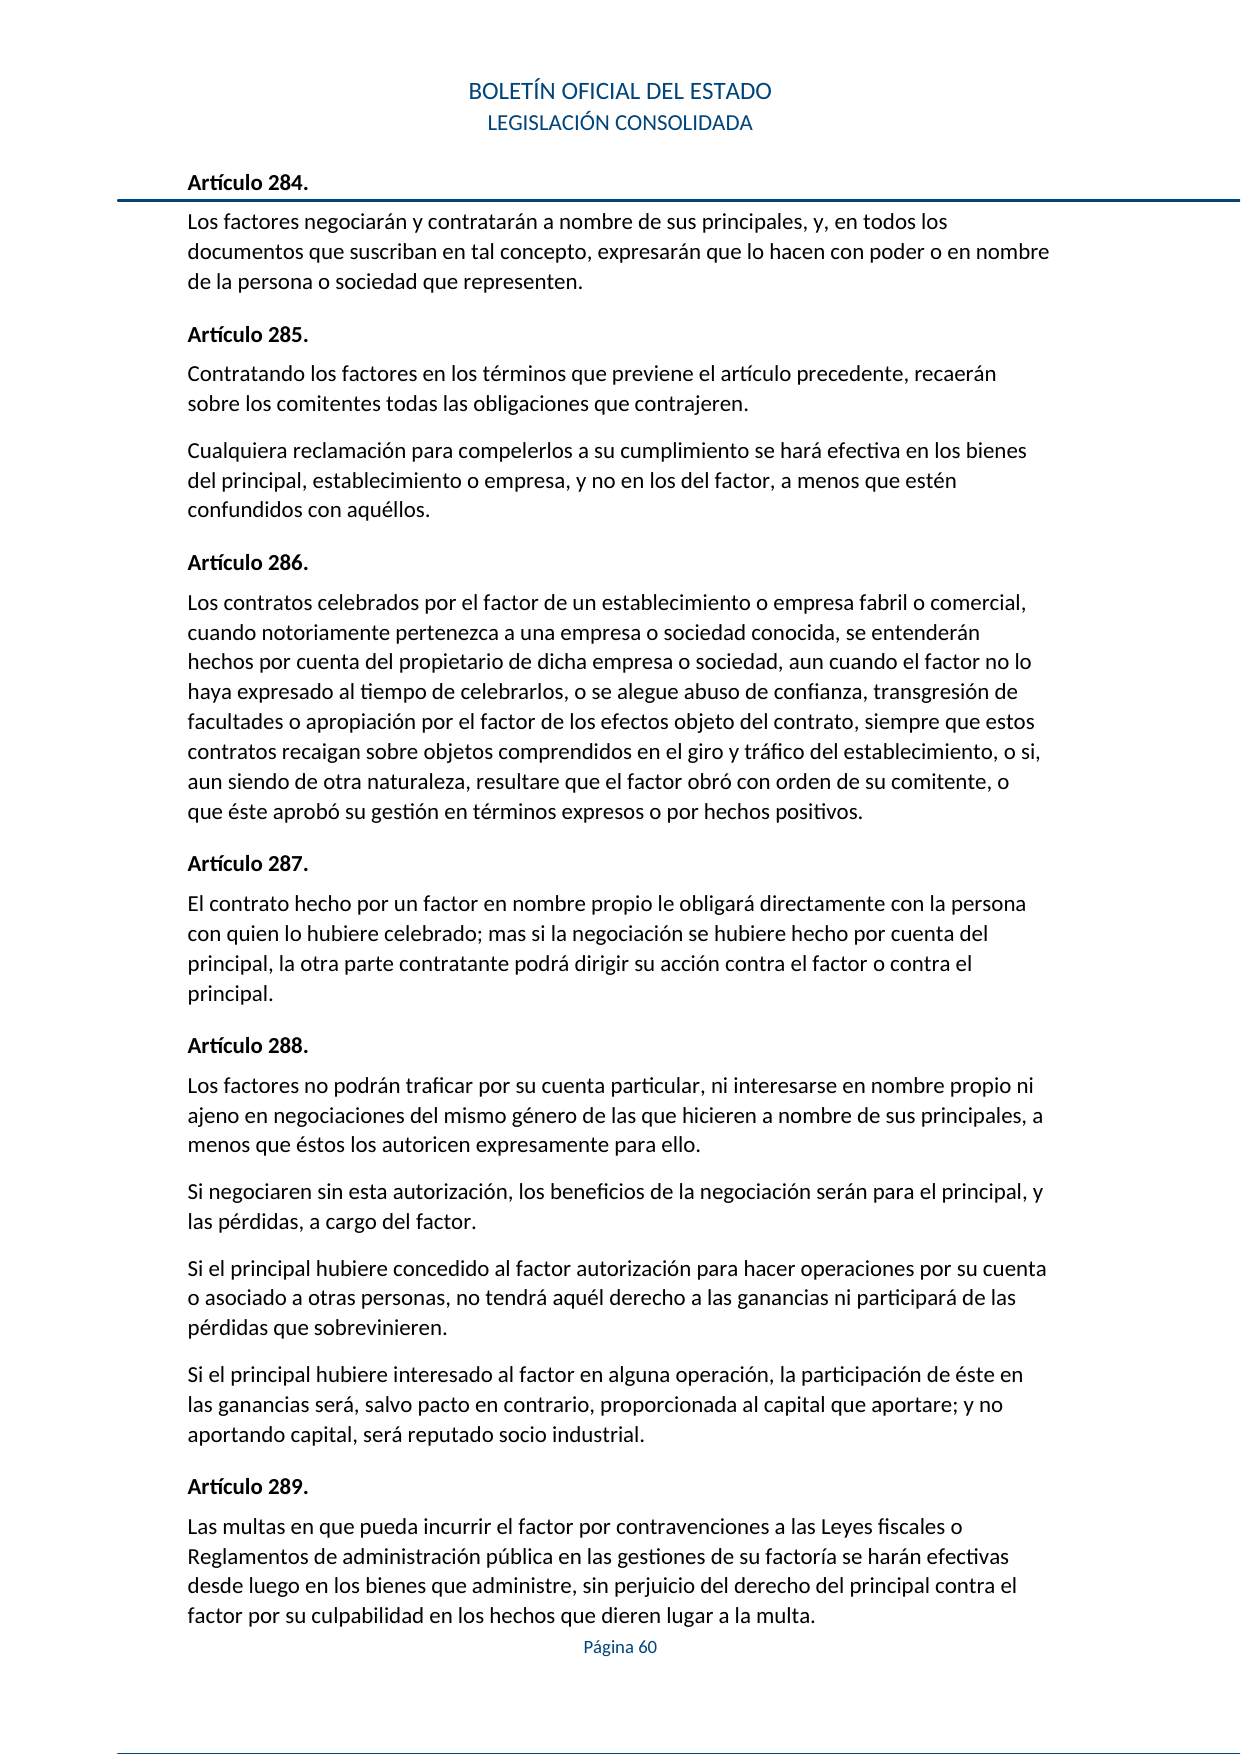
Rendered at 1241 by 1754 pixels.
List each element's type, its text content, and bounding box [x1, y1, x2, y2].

text Cualquiera reclamación para compelerlos a su cumplimiento se hará efectiva en los bienes del principal, establecimiento o empresa, y no en los del factor, a menos que estén confundidos con aquéllos. [187, 436, 1051, 524]
text Los factores negociarán y contratarán a nombre de sus principales, y, en todos los documentos que suscriban en tal concepto, expresarán que lo hacen con poder o en nombre de la persona o sociedad que representen. [187, 207, 1051, 295]
text Si el principal hubiere concedido al factor autorización para hacer operaciones por su cuenta o asociado a otras personas, no tendrá aquél derecho a las ganancias ni participará de las pérdidas que sobrevinieren. [187, 1254, 1051, 1341]
text Contratando los factores en los términos que previene el artículo precedente, recaerán sobre los comitentes todas las obligaciones que contrajeren. [187, 359, 1051, 417]
text El contrato hecho por un factor en nombre propio le obligará directamente con la persona con quien lo hubiere celebrado; mas si la negociación se hubiere hecho por cuenta del principal, la otra parte contratante podrá dirigir su acción contra el factor o contra el principal. [187, 889, 1051, 1007]
text Artículo 285. [187, 320, 1051, 348]
text Artículo 288. [187, 1031, 1051, 1059]
text Las multas en que pueda incurrir el factor por contravenciones a las Leyes fiscales o Reglamentos de administración pública en las gestiones de su factoría se harán efectivas desde luego en los bienes que administre, sin perjuicio del derecho del principal contra el factor por su culpabilidad en los hechos que dieren lugar a la multa. [187, 1512, 1051, 1629]
text Artículo 289. [187, 1472, 1051, 1500]
text Si negociaren sin esta autorización, los beneficios de la negociación serán para el principal, y las pérdidas, a cargo del factor. [187, 1177, 1051, 1235]
text Artículo 284. [187, 168, 1051, 196]
text Artículo 287. [187, 849, 1051, 877]
text Los contratos celebrados por el factor de un establecimiento o empresa fabril o comercial, cuando notoriamente pertenezca a una empresa o sociedad conocida, se entenderán hechos por cuenta del propietario de dicha empresa o sociedad, aun cuando el factor no lo haya expresado al tiempo de celebrarlos, o se alegue abuso de confianza, transgresión de facultades o apropiación por el factor de los efectos objeto del contrato, siempre que estos contratos recaigan sobre objetos comprendidos en el giro y tráfico del establecimiento, o si, aun siendo de otra naturaleza, resultare que el factor obró con orden de su comitente, o que éste aprobó su gestión en términos expresos o por hechos positivos. [187, 588, 1051, 825]
text Artículo 286. [187, 548, 1051, 576]
text Los factores no podrán traficar por su cuenta particular, ni interesarse en nombre propio ni ajeno en negociaciones del mismo género de las que hicieren a nombre de sus principales, a menos que éstos los autoricen expresamente para ello. [187, 1071, 1051, 1159]
text Si el principal hubiere interesado al factor en alguna operación, la participación de éste en las ganancias será, salvo pacto en contrario, proporcionada al capital que aportare; y no aportando capital, será reputado socio industrial. [187, 1360, 1051, 1448]
